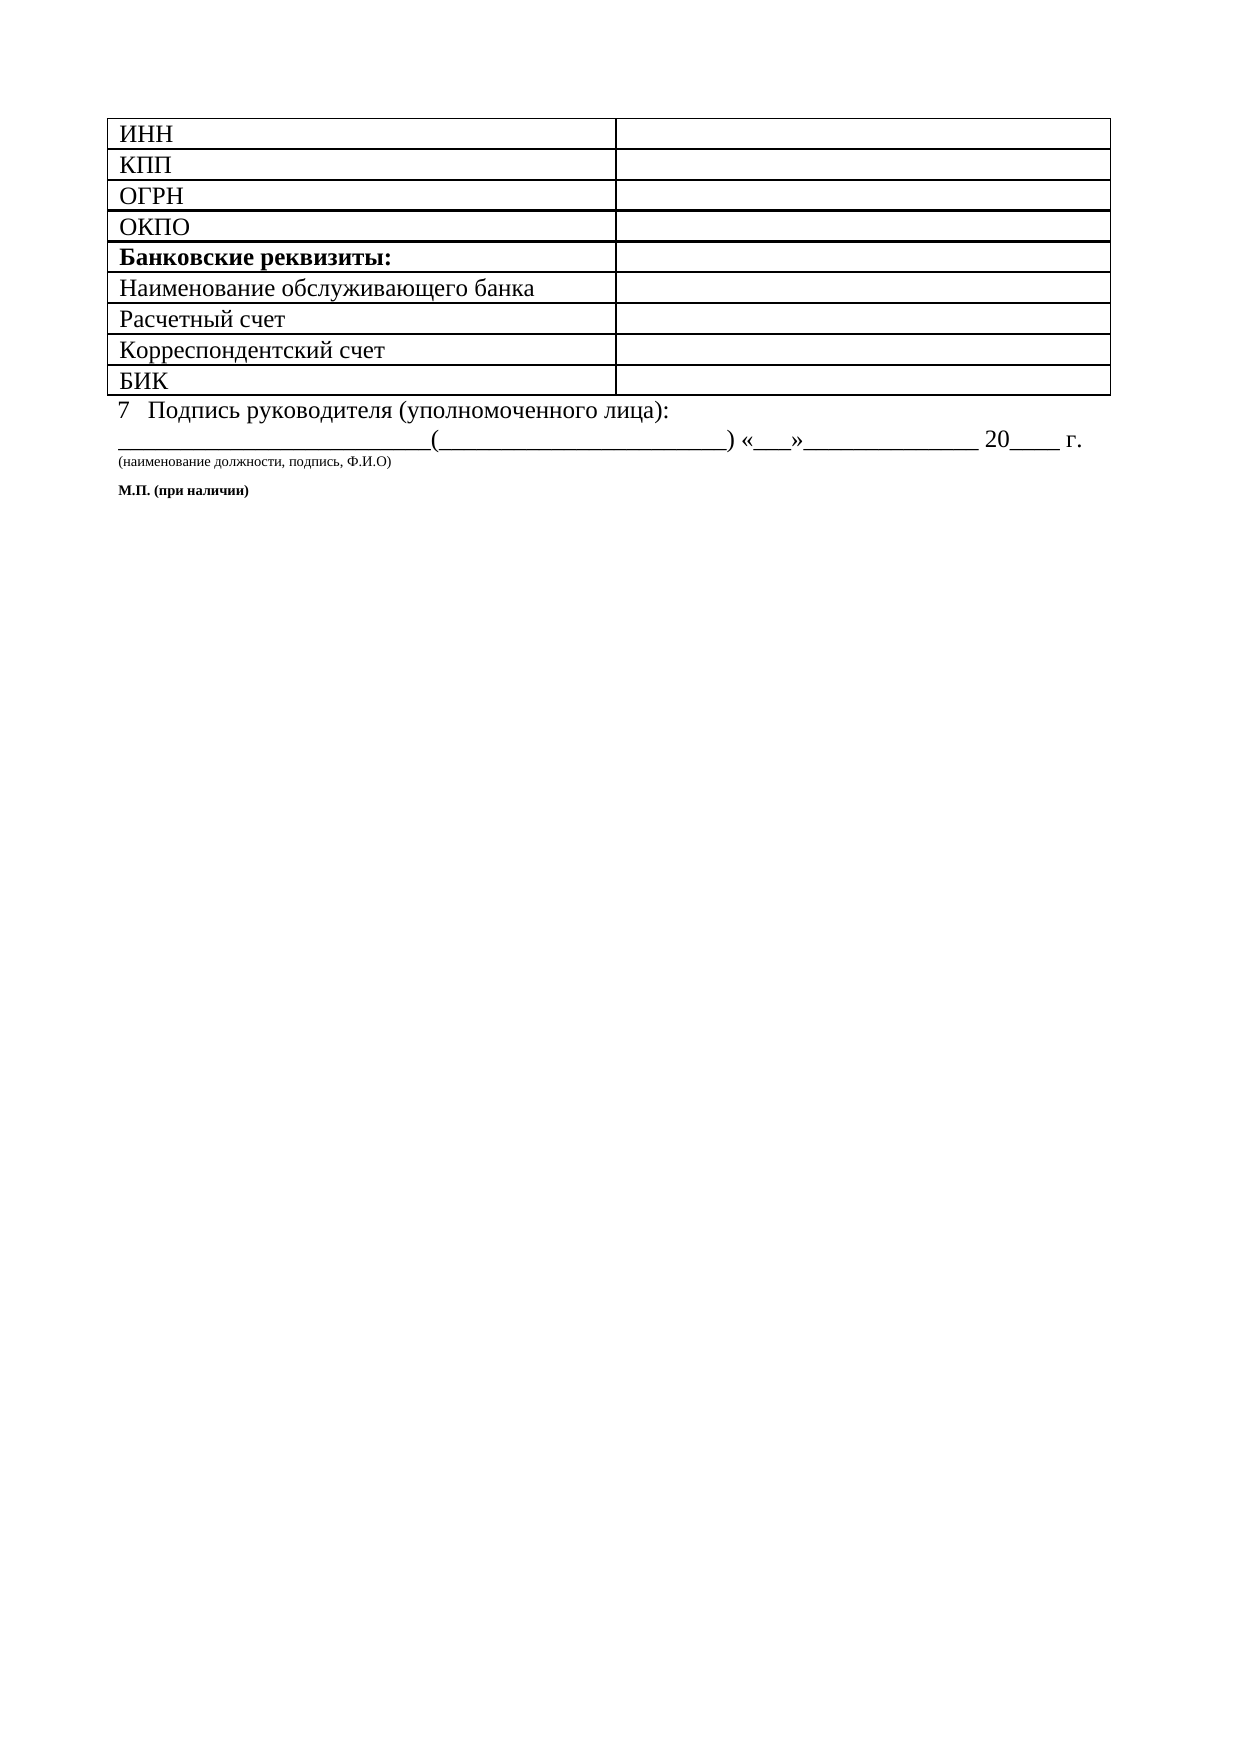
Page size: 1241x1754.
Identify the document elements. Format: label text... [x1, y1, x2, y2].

table_cell [617, 212, 1110, 240]
table_cell Расчетный счет [108, 304, 615, 333]
table_cell [617, 273, 1110, 302]
text М.П. (при наличии) [118, 482, 1122, 511]
table_cell [617, 119, 1110, 148]
table_cell ОГРН [108, 181, 615, 209]
table_cell Наименование обслуживающего банка [108, 273, 615, 302]
table_cell ИНН [108, 119, 615, 148]
table_cell [617, 366, 1110, 394]
list Подпись руководителя (уполномоченного лица): [117, 396, 1122, 424]
table_cell ОКПО [108, 212, 615, 240]
table_cell БИК [108, 366, 615, 394]
table_cell [617, 335, 1110, 364]
table_cell [617, 181, 1110, 209]
table_cell КПП [108, 150, 615, 179]
table_cell [617, 150, 1110, 179]
table_cell [617, 243, 1110, 271]
table_cell Корреспондентский счет [108, 335, 615, 364]
table_cell [617, 304, 1110, 333]
text _________________________(_______________________) «___»______________ 20____ г. (наименование должности, подпись, Ф.И.О) [118, 424, 1122, 482]
table_cell Банковские реквизиты: [108, 243, 615, 271]
